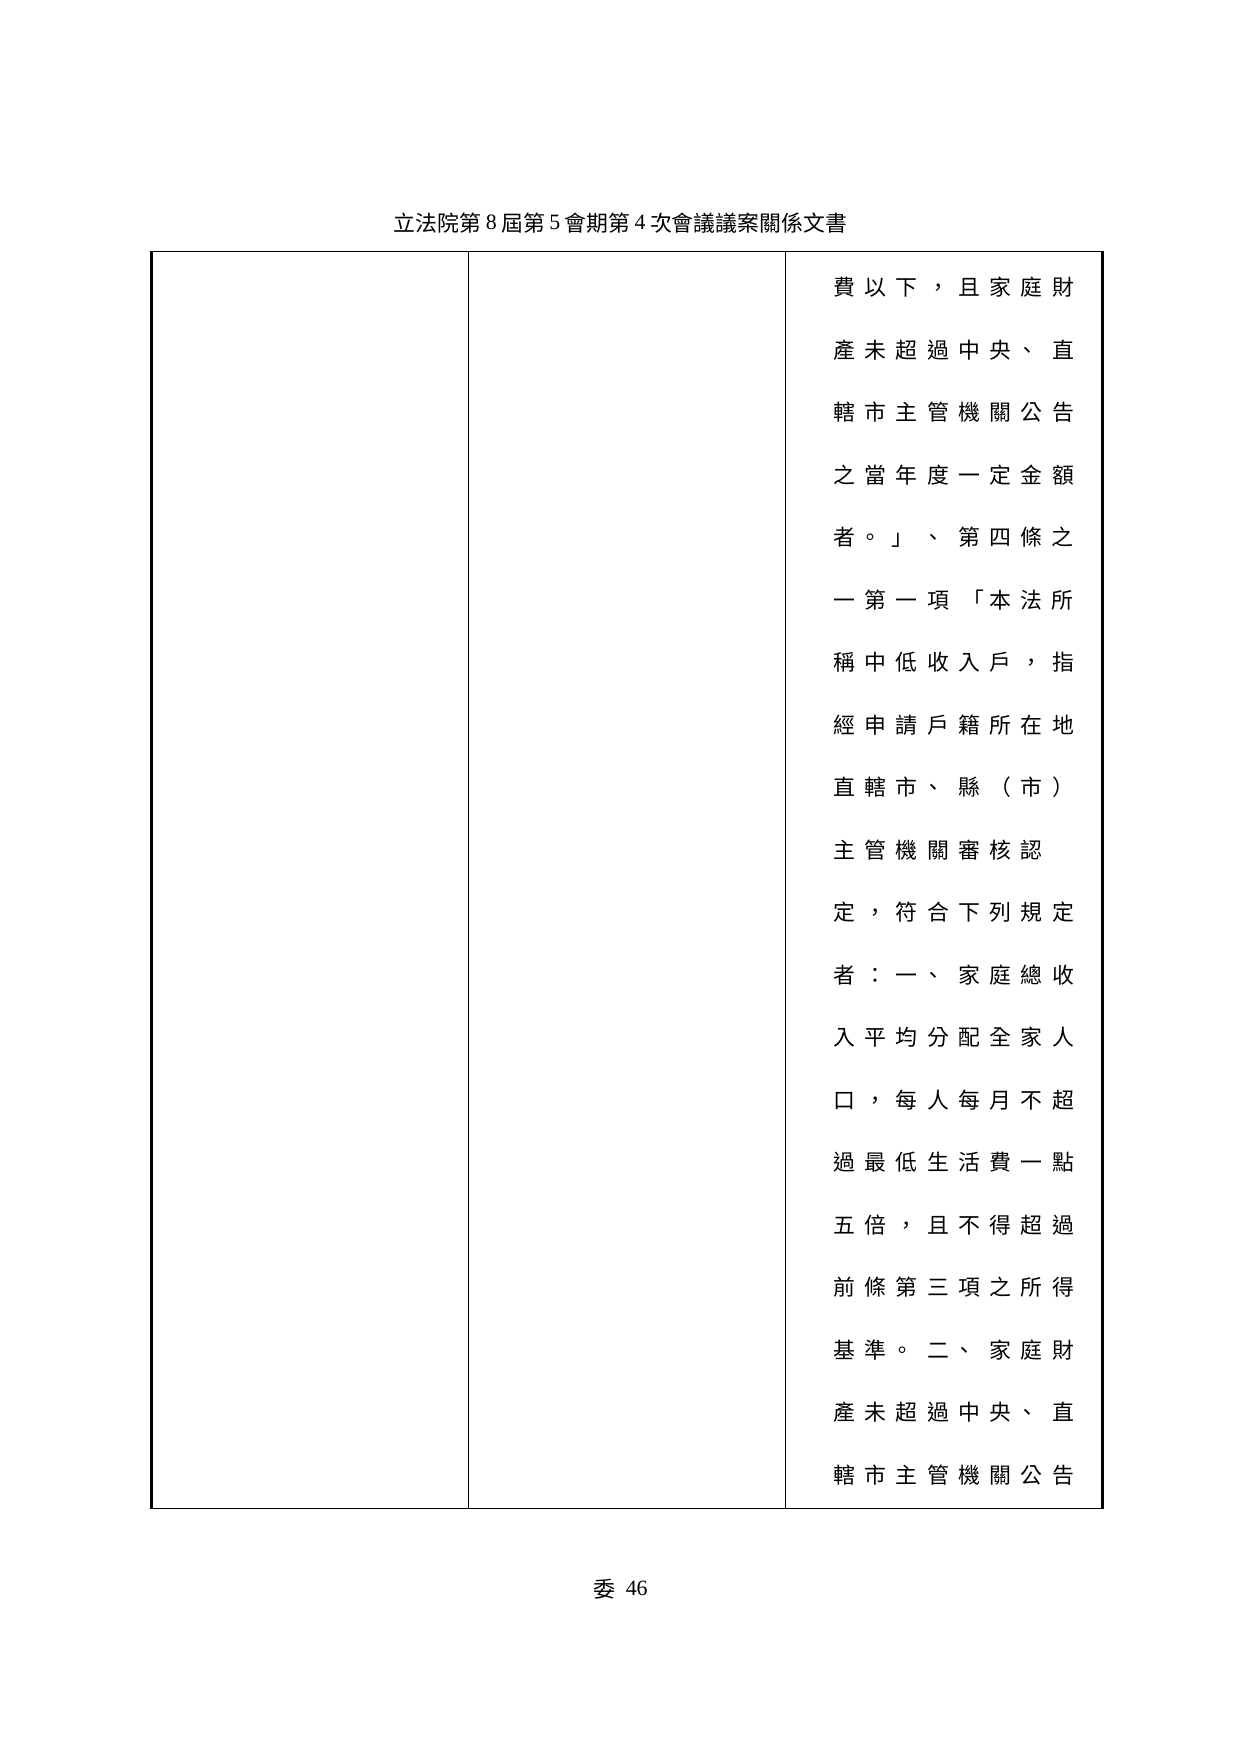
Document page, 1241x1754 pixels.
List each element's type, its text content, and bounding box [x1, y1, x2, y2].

table_cell [153, 252, 468, 1508]
table_cell 費以下，且家庭財產未超過中央、直轄市主管機關公告之當年度一定金額者。」、第四條之一第一項「本法所稱中低收入戶，指經申請戶籍所在地直轄市、縣（市）主管機關審核認定，符合下列規定者：一、家庭總收入平均分配全家人口，每人每月不超過最低生活費一點五倍，且不得超過前條第三項之所得基準。二、家庭財產未超過中央、直轄市主管機關公告 [786, 252, 1101, 1508]
table_cell [469, 252, 785, 1508]
